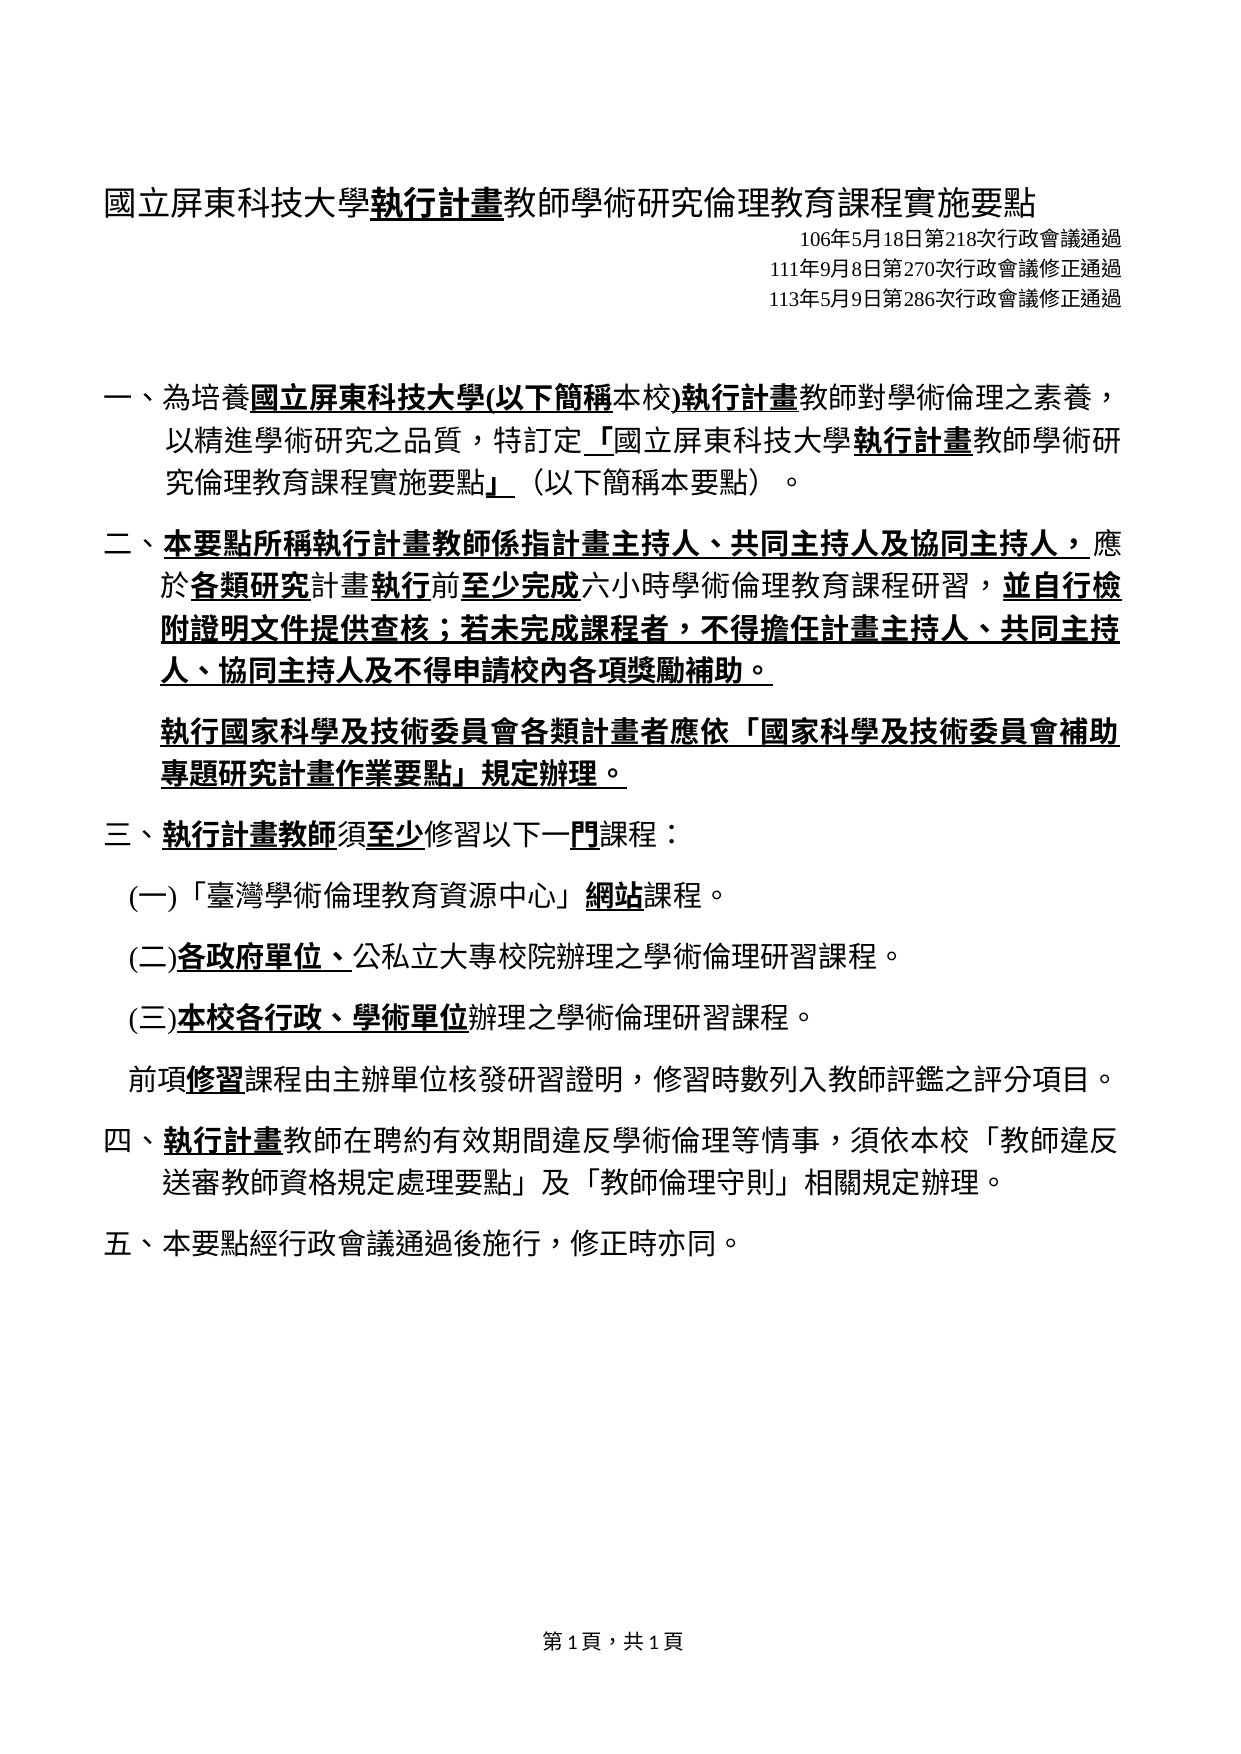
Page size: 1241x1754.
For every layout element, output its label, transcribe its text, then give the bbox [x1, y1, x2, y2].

text 三、執行計畫教師須至少修習以下一門課程： [103, 812, 1122, 854]
text 執行國家科學及技術委員會各類計畫者應依「國家科學及技術委員會補助專題研究計畫作業要點」規定辦理。 [160, 708, 1122, 793]
text (三)本校各行政、學術單位辦理之學術倫理研習課程。 [128, 995, 1097, 1037]
text 五、本要點經行政會議通過後施行，修正時亦同。 [103, 1220, 1122, 1263]
text 前項修習課程由主辦單位核發研習證明，修習時數列入教師評鑑之評分項目。 [128, 1056, 1122, 1098]
text (二)各政府單位、公私立大專校院辦理之學術倫理研習課程。 [128, 934, 1097, 976]
text 一、為培養國立屏東科技大學(以下簡稱本校)執行計畫教師對學術倫理之素養，以精進學術研究之品質，特訂定「國立屏東科技大學執行計畫教師學術研究倫理教育課程實施要點」（以下簡稱本要點）。 [103, 375, 1122, 502]
text 二、本要點所稱執行計畫教師係指計畫主持人、共同主持人及協同主持人，應於各類研究計畫執行前至少完成六小時學術倫理教育課程研習，並自行檢附證明文件提供查核；若未完成課程者，不得擔任計畫主持人、共同主持人、協同主持人及不得申請校內各項獎勵補助。 [103, 521, 1122, 690]
text 111年9月8日第270次行政會議修正通過 [103, 252, 1122, 282]
text 113年5月9日第286次行政會議修正通過 [103, 282, 1122, 312]
text 四、執行計畫教師在聘約有效期間違反學術倫理等情事，須依本校「教師違反送審教師資格規定處理要點」及「教師倫理守則」相關規定辦理。 [103, 1117, 1122, 1202]
text 106年5月18日第218次行政會議通過 [103, 222, 1122, 252]
text 國立屏東科技大學執行計畫教師學術研究倫理教育課程實施要點 [103, 159, 1122, 222]
text (一)「臺灣學術倫理教育資源中心」網站課程。 [128, 873, 1097, 915]
